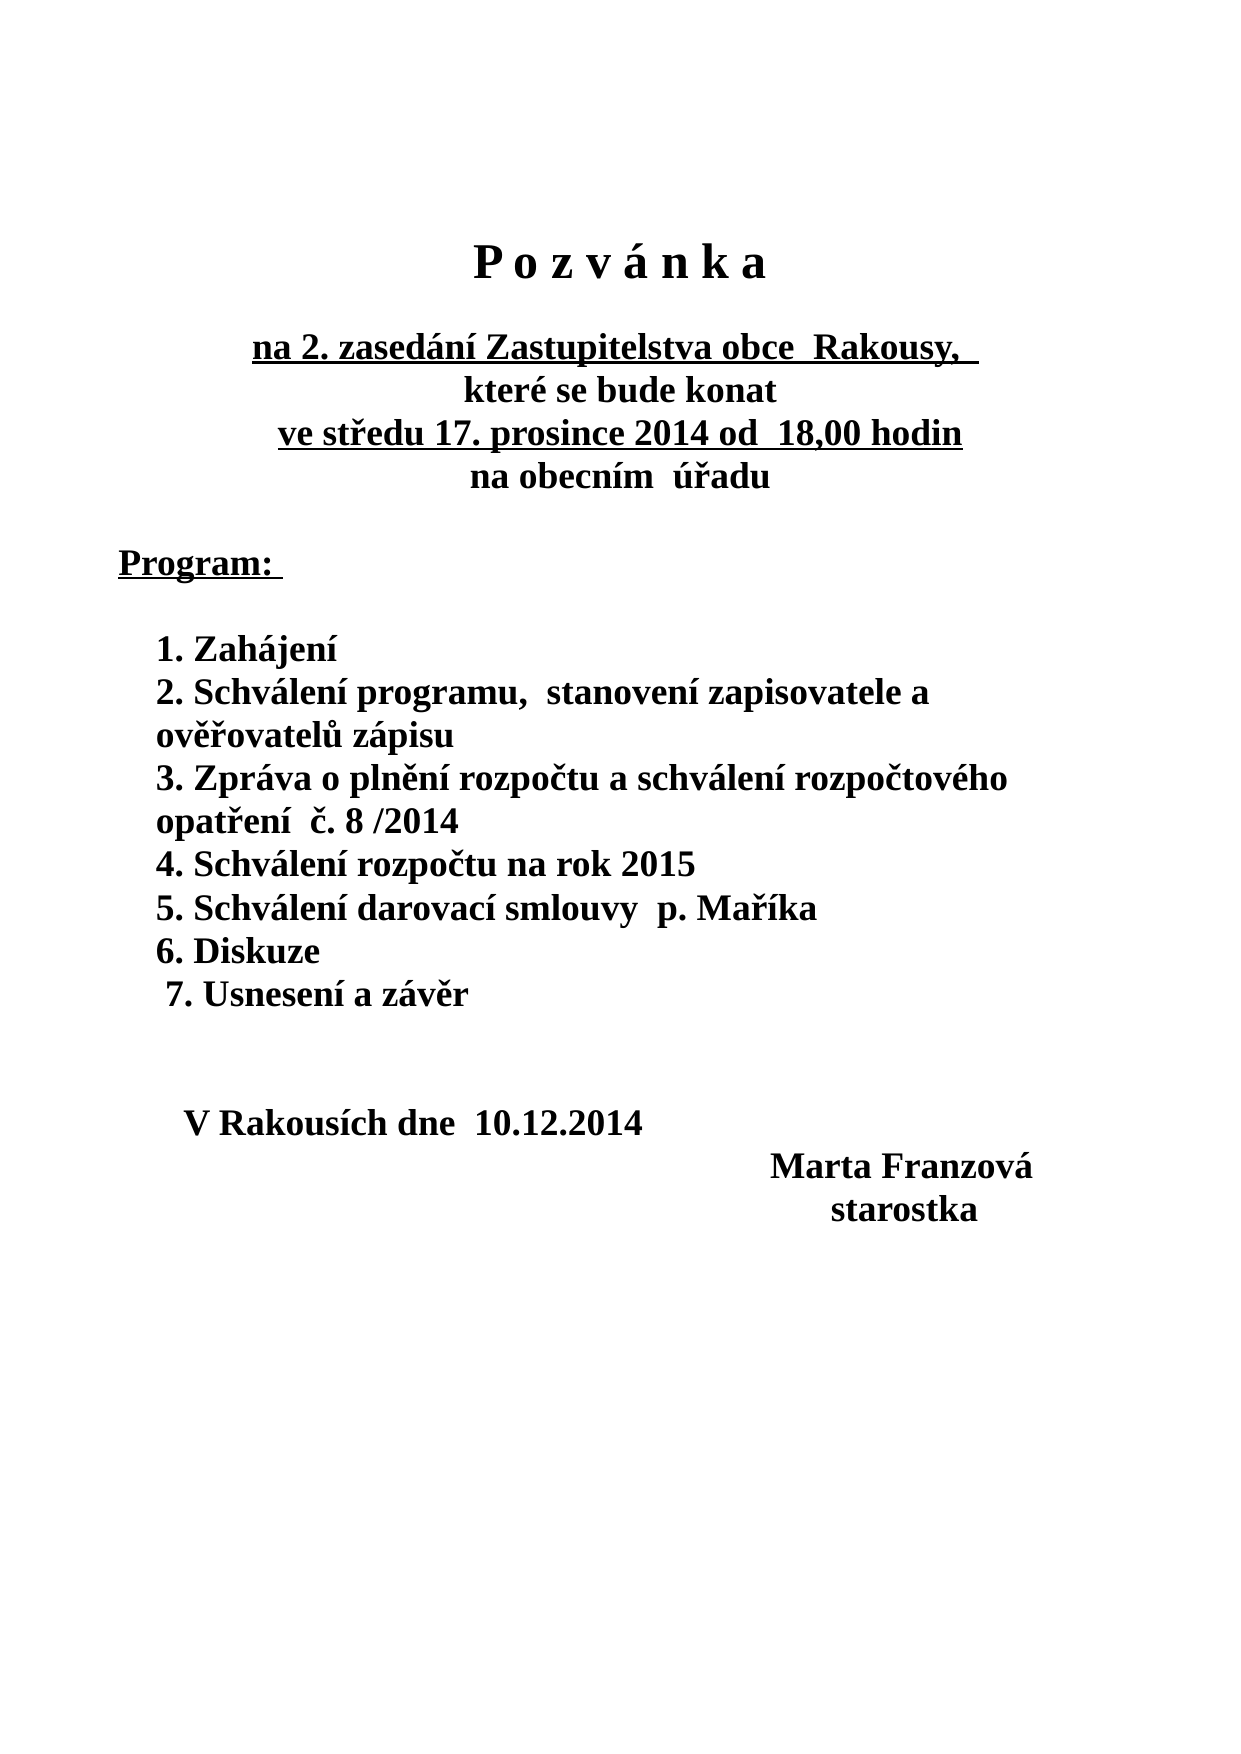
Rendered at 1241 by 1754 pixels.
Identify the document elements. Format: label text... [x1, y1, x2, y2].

list Zahájení [156, 626, 1122, 669]
text na obecním úřadu [118, 454, 1122, 497]
text Program: [118, 540, 1122, 583]
list 7. Usnesení a závěr [118, 971, 1122, 1014]
text starostka [118, 1187, 1122, 1230]
text na 2. zasedání Zastupitelstva obce Rakousy, [118, 324, 1122, 367]
text ve středu 17. prosince 2014 od 18,00 hodin [118, 411, 1122, 454]
text 2. Schválení programu, stanovení zapisovatele a ověřovatelů zápisu [156, 669, 1122, 756]
text které se bude konat [118, 367, 1122, 411]
list 4. Schválení rozpočtu na rok 2015 [156, 842, 1122, 885]
subtitle P o z v á n k a [118, 232, 1122, 289]
list 3. Zpráva o plnění rozpočtu a schválení rozpočtového opatření č. 8 /2014 [156, 756, 1122, 842]
text Marta Franzová [118, 1144, 1122, 1187]
list 5. Schválení darovací smlouvy p. Maříka [156, 885, 1122, 928]
list 6. Diskuze [118, 928, 1122, 971]
text V Rakousích dne 10.12.2014 [118, 1101, 1122, 1144]
